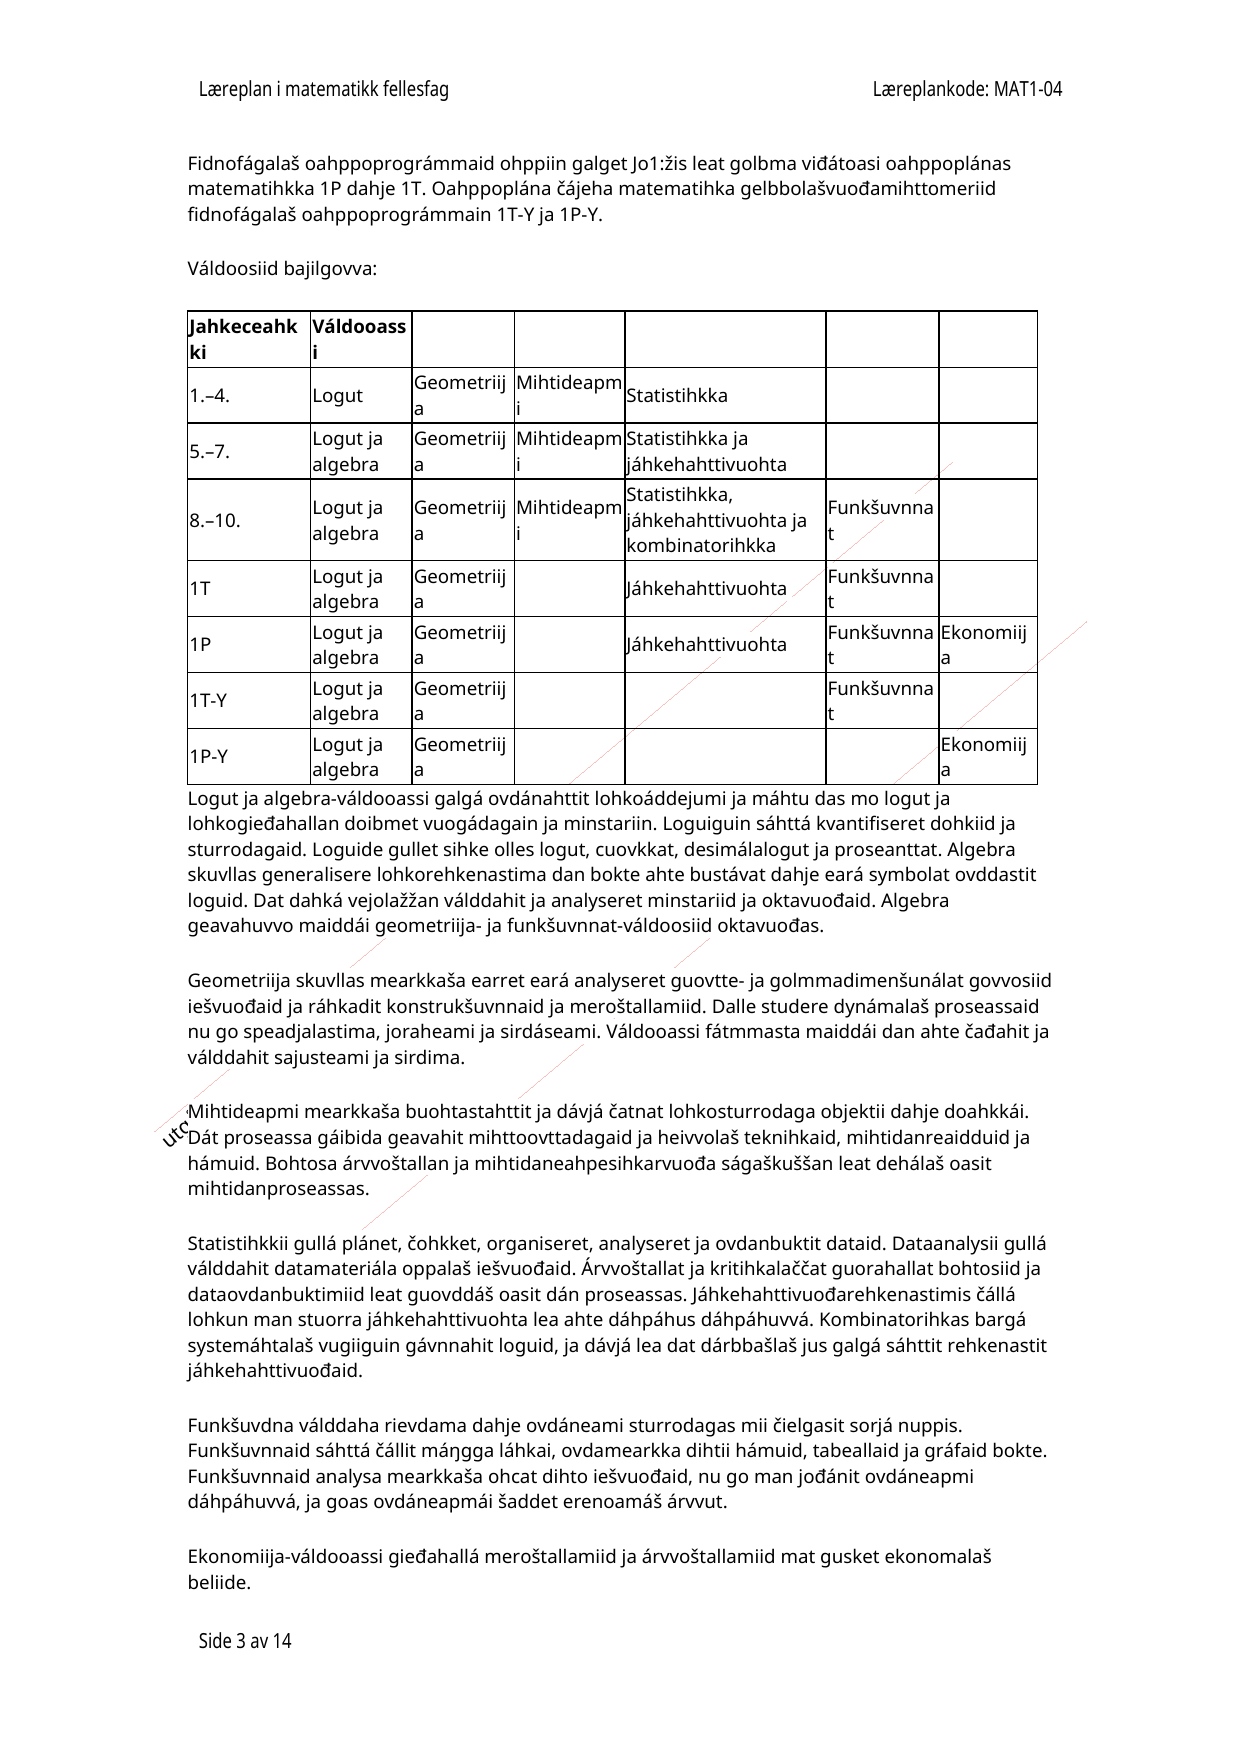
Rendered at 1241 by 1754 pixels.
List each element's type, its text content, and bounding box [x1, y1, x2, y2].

table_cell Jáhkehahttivuohta [626, 657, 718, 672]
table_cell Statistihkka [626, 368, 825, 422]
table_cell [940, 561, 1037, 616]
table_cell [896, 748, 938, 783]
table_cell [515, 673, 624, 727]
table_cell Logut ja algebra [311, 480, 411, 560]
table_cell Funkšuvnnat [827, 545, 852, 560]
table_cell [827, 424, 938, 478]
text Statistihkkii gullá plánet, čohkket, organiseret, analyseret ja ovdanbuktit dataid. Dataanalysii gullá válddahit datamateriála oppalaš iešvuođaid. Árvvoštallat ja kritihkalaččat guorahallat bohtosiid ja dataovdanbuktimiid leat guovddáš oasit dán proseassas. Jáhkehahttivuođarehkenastimis čállá lohkun man stuorra jáhkehahttivuohta lea ahte dáhpáhus dáhpáhuvvá. Kombinatorihkas bargá systemáhtalaš vugiiguin gávnnahit loguid, ja dávjá lea dat dárbbašlaš jus galgá sáhttit rehkenastit jáhkehahttivuođaid. [363, 1230, 1053, 1383]
table_cell Logut [311, 368, 411, 422]
table_cell [963, 673, 1037, 727]
table_cell 1T [188, 561, 310, 616]
text Geometriija skuvllas mearkkaša earret eará analyseret guovtte- ja golmmadimenšunálat govvosiid iešvuođaid ja ráhkadit konstrukšuvnnaid ja meroštallamiid. Dalle studere dynámalaš proseassaid nu go speadjalastima, joraheami ja sirdáseami. Váldooassi fátmmasta maiddái dan ahte čađahit ja válddahit sajusteami ja sirdima. [555, 967, 1053, 1069]
table_cell [626, 713, 652, 727]
table_cell [827, 769, 909, 783]
table_cell 1.–4. [188, 368, 310, 422]
table_cell Jáhkehahttivuohta [626, 601, 785, 616]
table_cell [626, 673, 699, 688]
table_cell Funkšuvnnat [827, 480, 929, 494]
table_cell [515, 729, 624, 783]
table_cell Jáhkehahttivuohta [626, 561, 825, 576]
table_cell [626, 729, 825, 783]
table_cell Jáhkehahttivuohta [704, 617, 825, 672]
table_header [827, 312, 938, 366]
table_header [515, 312, 624, 366]
table_cell [940, 464, 948, 471]
table_cell 1P [188, 617, 310, 672]
table_header [413, 312, 514, 366]
table_cell [515, 617, 624, 672]
table_header [940, 312, 1037, 366]
table_cell Jáhkehahttivuohta [771, 570, 825, 616]
table_cell Mihtideapmi [515, 480, 624, 560]
table_cell [940, 673, 1024, 688]
text Logut ja algebra-váldooassi galgá ovdánahttit lohkoáddejumi ja máhtu das mo logut ja lohkogieđahallan doibmet vuogádagain ja minstariin. Loguiguin sáhttá kvantifiseret dohkiid ja sturrodagaid. Loguide gullet sihke olles logut, cuovkkat, desimálalogut ja proseanttat. Algebra skuvllas generalisere lohkorehkenastima dan bokte ahte bustávat dahje eará symbolat ovddastit loguid. Dat dahká vejolažžan válddahit ja analyseret minstariid ja oktavuođaid. Algebra geavahuvvo maiddái geometriija- ja funkšuvnnat-váldoosiid oktavuođas. [825, 785, 1053, 938]
table_cell [827, 368, 938, 422]
table_cell [940, 424, 1037, 478]
table_cell [940, 480, 1037, 560]
table_cell 5.–7. [188, 424, 310, 478]
table_cell 8.–10. [188, 480, 310, 560]
table_cell [940, 713, 976, 727]
table_cell Funkšuvnnat [837, 480, 938, 560]
table_cell [515, 561, 624, 616]
table_cell 1T-Y [188, 673, 310, 727]
table_cell [572, 739, 624, 783]
text Váldoosiid bajilgovva: [377, 256, 1053, 281]
table_cell [940, 368, 1037, 422]
text Fidnofágalaš oahppoprográmmaid ohppiin galget Jo1:žis leat golbma viđátoasi oahppoplánas matematihkka 1P dahje 1T. Oahppoplána čájeha matematihka gelbbolašvuođamihttomeriid fidnofágalaš oahppoprográmmain 1T-Y ja 1P-Y. [603, 150, 1053, 227]
text Ekonomiija-váldooassi gieđahallá meroštallamiid ja árvvoštallamiid mat gusket ekonomalaš beliide. [187, 1543, 1053, 1594]
table_cell Jáhkehahttivuohta [626, 617, 766, 632]
text Funkšuvdna válddaha rievdama dahje ovdáneami sturrodagas mii čielgasit sorjá nuppis. Funkšuvnnaid sáhttá čállit máŋgga láhkai, ovdamearkka dihtii hámuid, tabeallaid ja gráfaid bokte. Funkšuvnnaid analysa mearkkaša ohcat dihto iešvuođaid, nu go man jođánit ovdáneapmi dáhpáhuvvá, ja goas ovdáneapmái šaddet erenoamáš árvvut. [728, 1463, 1053, 1514]
table_header [626, 312, 825, 366]
table_cell [827, 729, 938, 746]
text Mihtideapmi mearkkaša buohtastahttit ja dávjá čatnat lohkosturrodaga objektii dahje doahkkái. Dát proseassa gáibida geavahit mihttoovttadagaid ja heivvolaš teknihkaid, mihtidanreaidduid ja hámuid. Bohtosa árvvoštallan ja mihtidaneahpesihkarvuođa ságaškuššan leat dehálaš oasit mihtidanproseassas. [398, 1099, 1053, 1201]
table_cell [626, 729, 633, 735]
table_cell Geometriija [413, 480, 514, 560]
table_cell 1P-Y [188, 729, 310, 783]
table_cell [638, 673, 825, 727]
